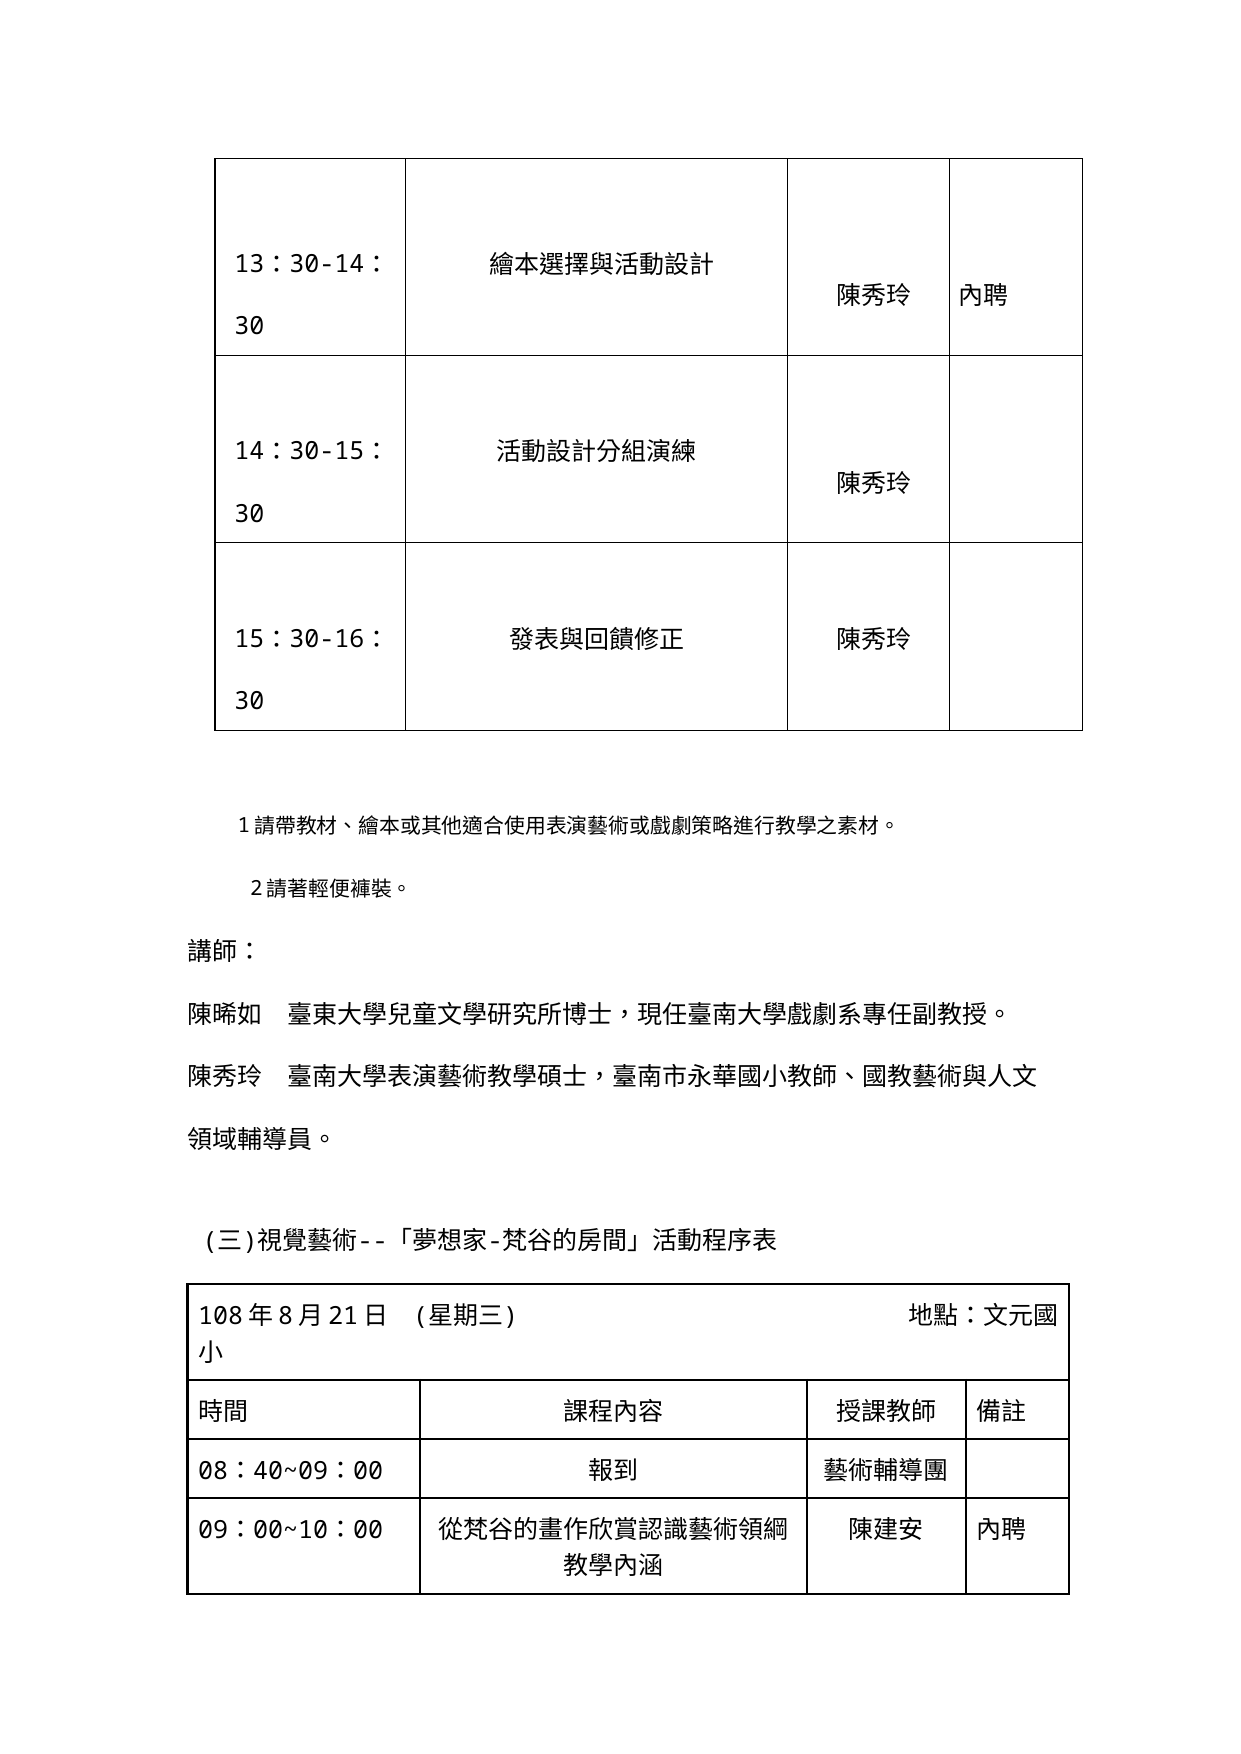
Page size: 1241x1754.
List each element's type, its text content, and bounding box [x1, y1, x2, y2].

table_cell 備註 [967, 1381, 1068, 1438]
table_cell 09：00~10：00 [189, 1499, 419, 1592]
table_cell [967, 1440, 1068, 1497]
table_cell 08：40~09：00 [189, 1440, 419, 1497]
table_cell 內聘 [967, 1499, 1068, 1592]
table_cell 14：30-15：30 [216, 356, 405, 542]
table_cell 從梵谷的畫作欣賞認識藝術領綱教學內涵 [421, 1499, 806, 1592]
text 1請帶教材、繪本或其他適合使用表演藝術或戲劇策略進行教學之素材。 [237, 783, 1053, 846]
table_header 108年8月21日 (星期三) 地點：文元國小 [189, 1285, 1068, 1379]
table_cell 繪本選擇與活動設計 [406, 159, 787, 354]
table_cell 13：30-14：30 [216, 159, 405, 354]
text 陳秀玲 臺南大學表演藝術教學碩士，臺南市永華國小教師、國教藝術與人文領域輔導員。 [187, 1033, 1053, 1158]
table_cell 陳秀玲 [788, 356, 949, 542]
text 陳晞如 臺東大學兒童文學研究所博士，現任臺南大學戲劇系專任副教授。 [187, 971, 1053, 1033]
table_cell 內聘 [950, 159, 1082, 354]
table_cell 陳秀玲 [788, 159, 949, 354]
text 講師： [187, 908, 1053, 971]
table_cell [950, 356, 1082, 542]
table_cell 活動設計分組演練 [406, 356, 787, 542]
table_cell 發表與回饋修正 [406, 543, 787, 729]
table_cell 15：30-16：30 [216, 543, 405, 729]
text 2請著輕便褲裝。 [187, 846, 1053, 908]
table_cell 時間 [189, 1381, 419, 1438]
table_cell [950, 543, 1082, 729]
table_cell 授課教師 [808, 1381, 965, 1438]
table_cell 藝術輔導團 [808, 1440, 965, 1497]
table_cell 陳建安 [808, 1499, 965, 1592]
table_cell 報到 [421, 1440, 806, 1497]
text (三)視覺藝術--「夢想家-梵谷的房間」活動程序表 [187, 1221, 1053, 1257]
table_cell 陳秀玲 [788, 543, 949, 729]
table_cell 課程內容 [421, 1381, 806, 1438]
